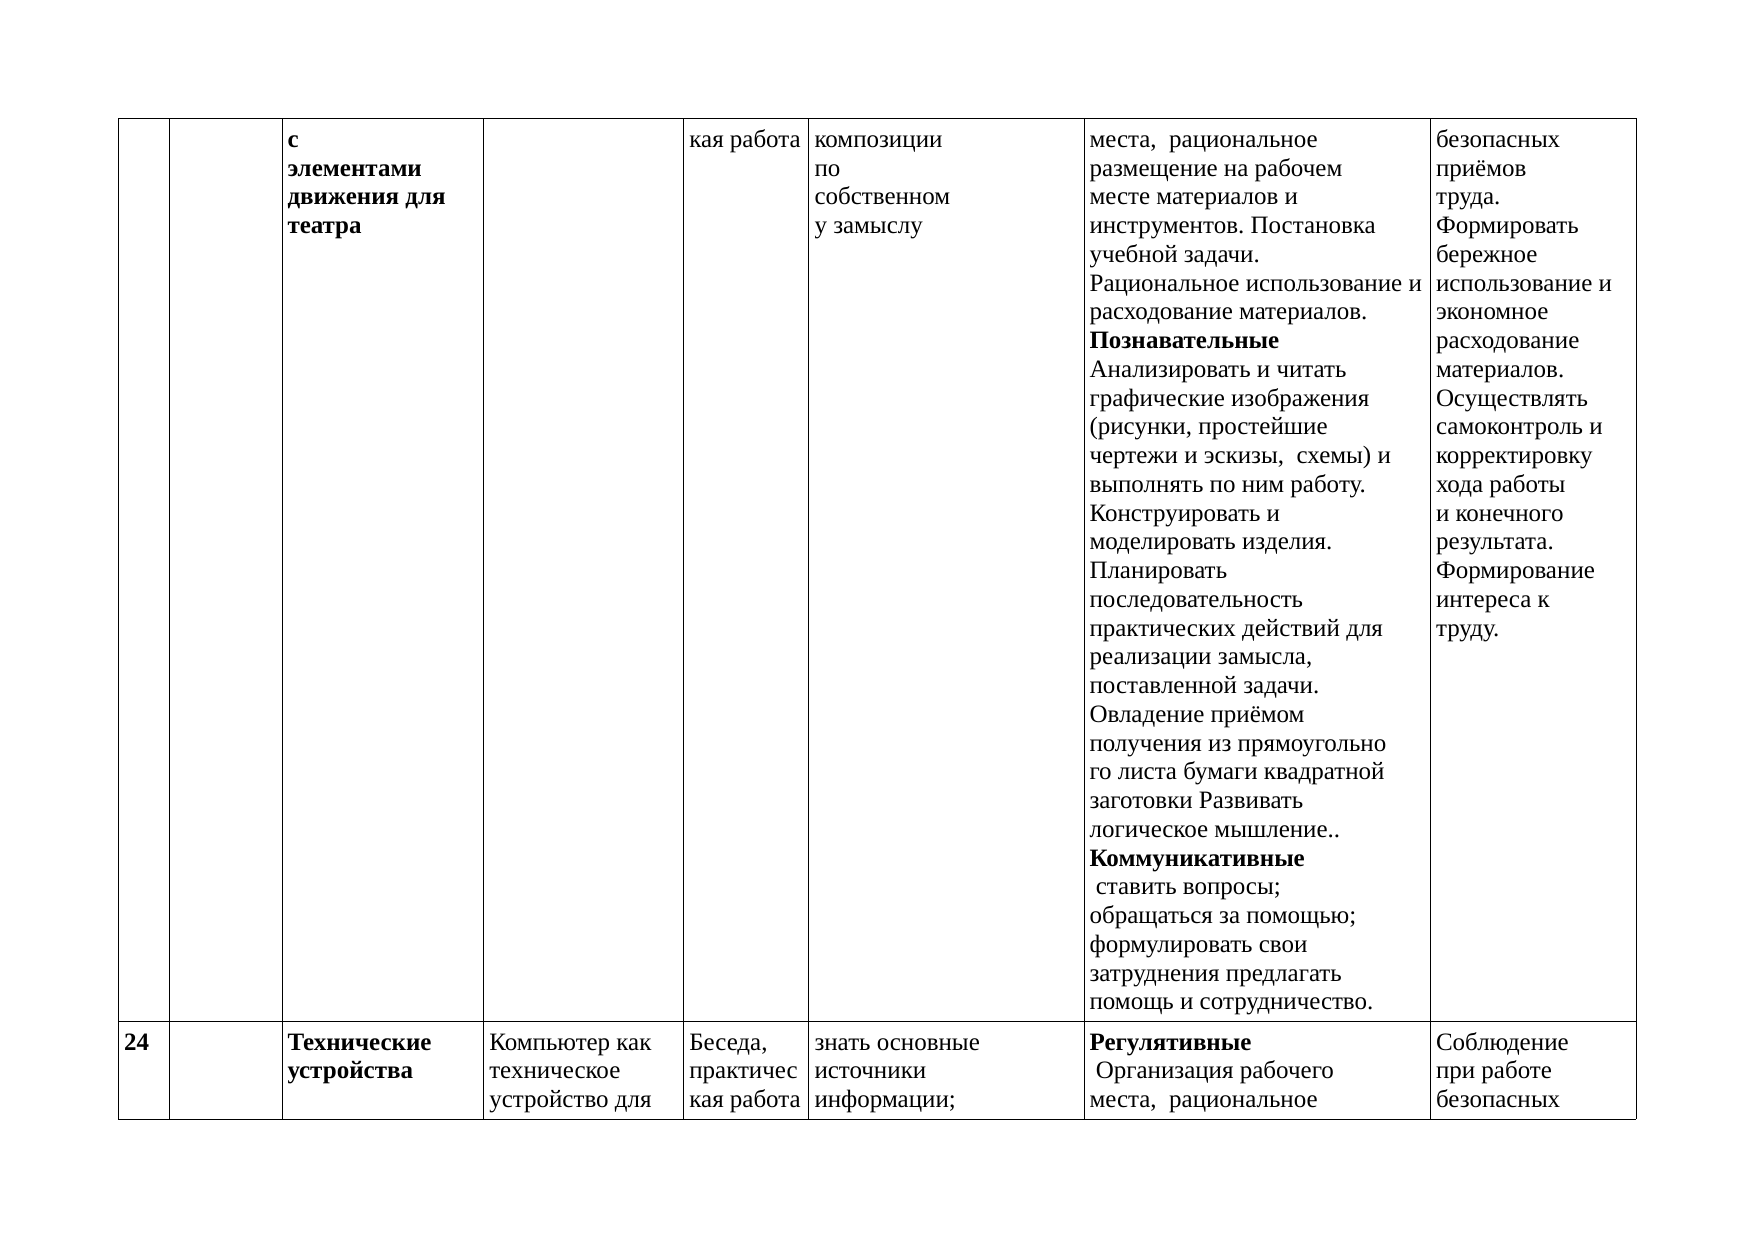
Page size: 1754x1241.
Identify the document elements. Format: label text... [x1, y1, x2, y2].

table_cell Беседа, практическая работа [684, 1022, 808, 1119]
table_cell композиции по собственном у замыслу [809, 119, 1084, 1021]
table_cell Технические устройства [283, 1022, 483, 1119]
table_cell безопасных приёмов труда. Формировать бережное использование и экономное расходование материалов. Осуществлять самоконтроль и корректировку хода работы и конечного результата. Формирование интереса к труду. [1431, 119, 1636, 1021]
table_cell знать основные источники информации; [809, 1022, 1084, 1119]
table_cell Компьютер как техническое устройство для [484, 1022, 683, 1119]
table_cell [170, 119, 282, 1021]
table_cell кая работа [684, 119, 808, 1021]
table_cell Регулятивные Организация рабочего места, рациональное [1085, 1022, 1430, 1119]
table_cell [170, 1022, 282, 1119]
table_cell Соблюдение при работе безопасных [1431, 1022, 1636, 1119]
table_cell 24 [119, 1022, 169, 1119]
table_cell [484, 119, 683, 1021]
table_cell места, рациональное размещение на рабочем месте материалов и инструментов. Постановка учебной задачи. Рациональное использование и расходование материалов. Познавательные Анализировать и читать графические изображения (рисунки, простейшие чертежи и эскизы, схемы) и выполнять по ним работу. Конструировать и моделировать изделия. Планировать последовательность практических действий для реализации замысла, поставленной задачи. Овладение приёмом получения из прямоугольно го листа бумаги квадратной заготовки Развивать логическое мышление.. Коммуникативные ставить вопросы; обращаться за помощью; формулировать свои затруднения предлагать помощь и сотрудничество. [1085, 119, 1430, 1021]
table_cell [119, 119, 169, 1021]
table_cell с элементами движения для театра [283, 119, 483, 1021]
